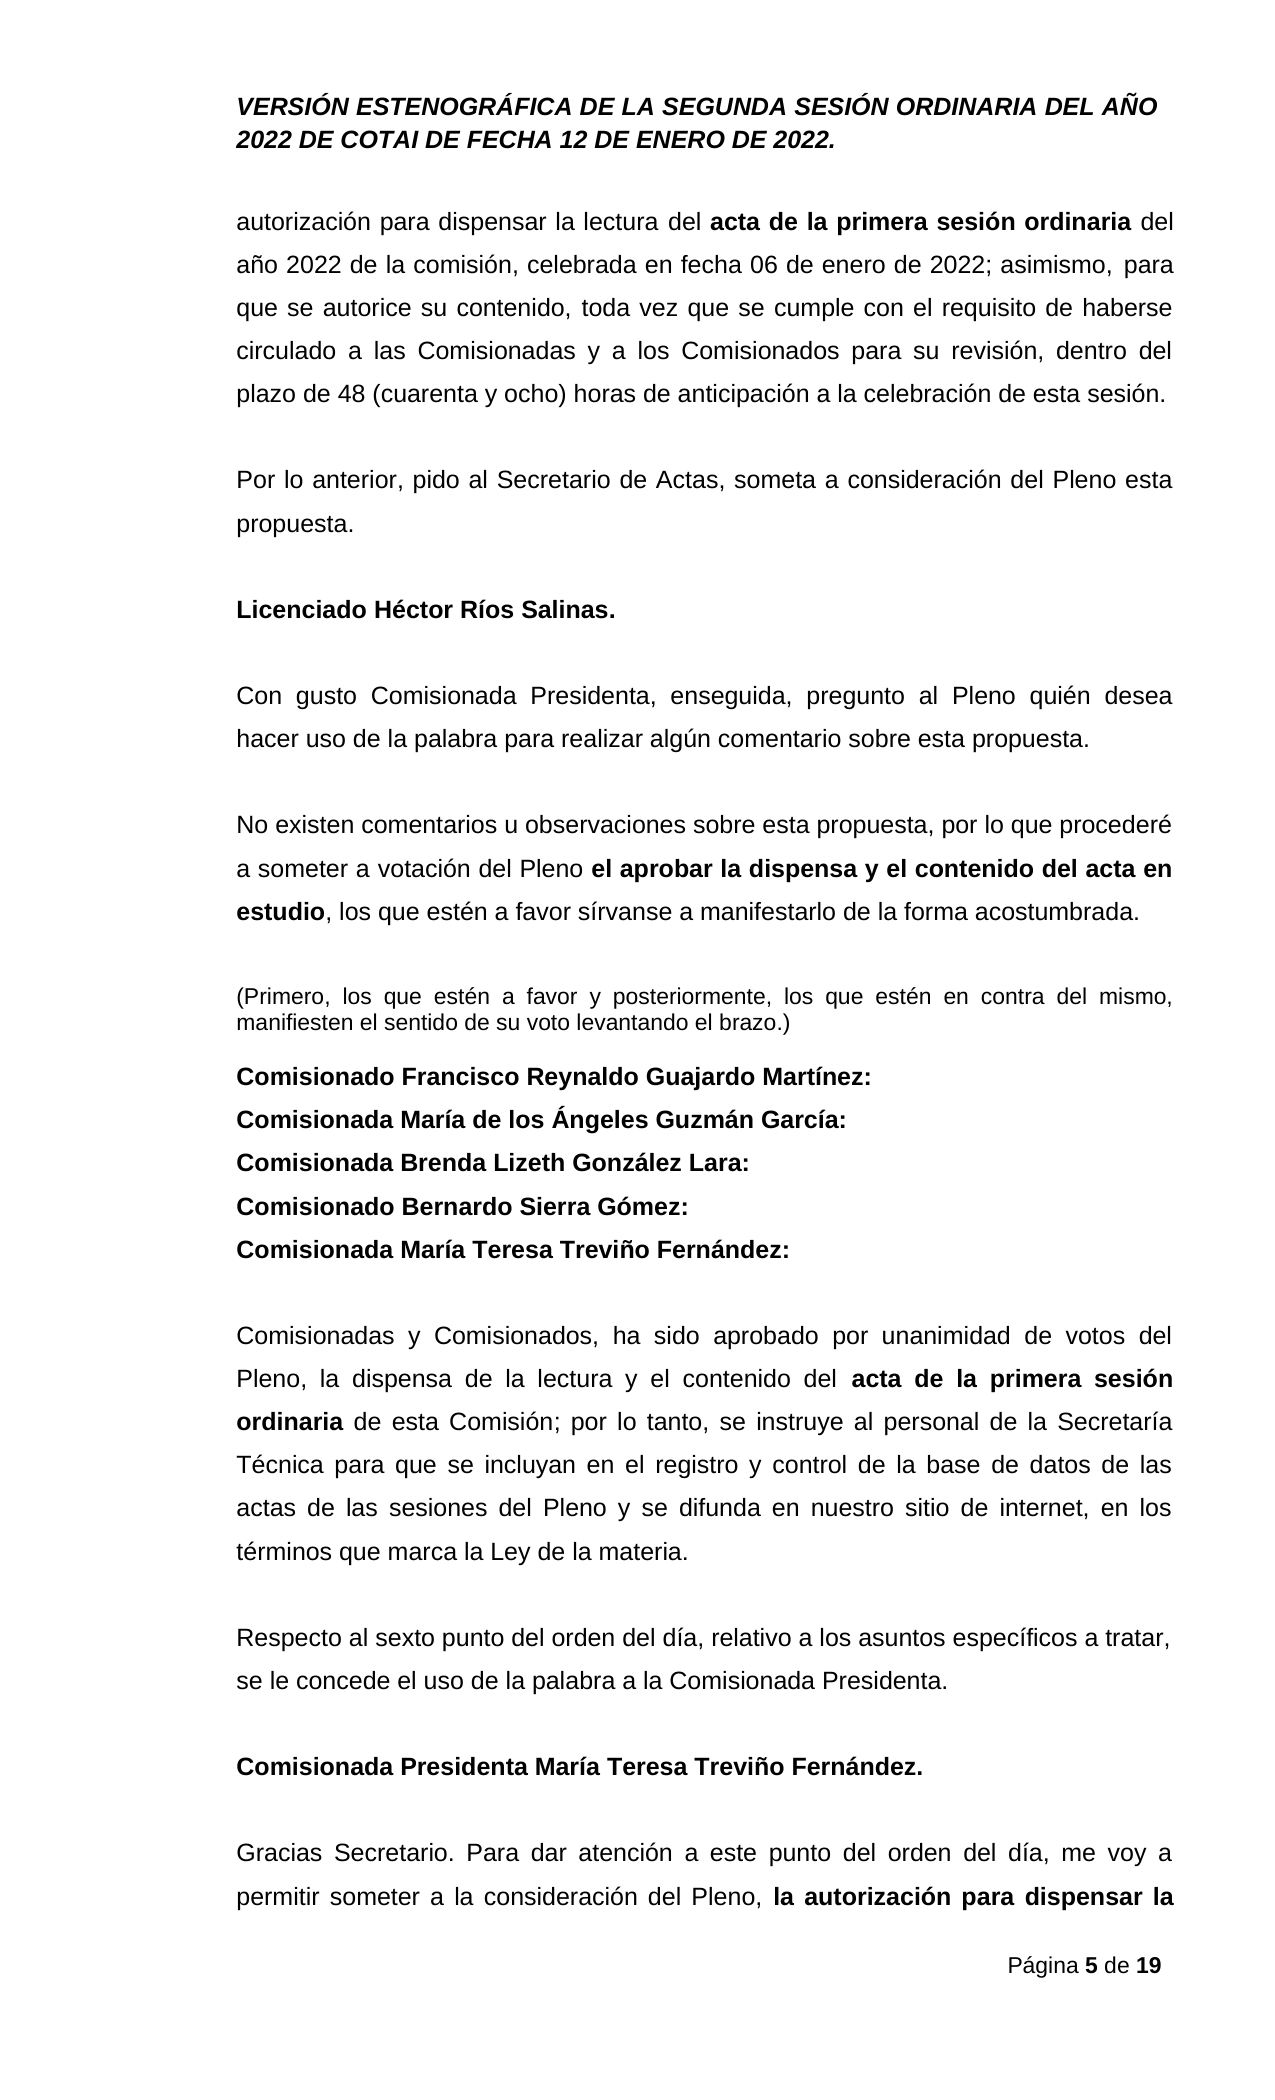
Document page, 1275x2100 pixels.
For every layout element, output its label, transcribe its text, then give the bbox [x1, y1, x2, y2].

text Comisionada Presidenta María Teresa Treviño Fernández. [236, 1752, 1174, 1781]
text Respecto al sexto punto del orden del día, relativo a los asuntos específicos a tratar, [236, 1623, 1174, 1651]
text Comisionadas y Comisionados, ha sido aprobado por unanimidad de votos del Pleno, la dispensa de la lectura y el contenido del acta de la primera sesión ordinaria de esta Comisión; por lo tanto, se instruye al personal de la Secretaría Técnica para que se incluyan en el registro y control de la base de datos de las actas de las sesiones del Pleno y se difunda en nuestro sitio de internet, en los términos que marca la Ley de la materia. [236, 1321, 1174, 1565]
text Comisionada Brenda Lizeth González Lara: [236, 1148, 1174, 1177]
text Con gusto Comisionada Presidenta, enseguida, pregunto al Pleno quién desea hacer uso de la palabra para realizar algún comentario sobre esta propuesta. [236, 681, 1174, 753]
text (Primero, los que estén a favor y posteriormente, los que estén en contra del mismo, manifiesten el sentido de su voto levantando el brazo.) [236, 983, 1174, 1036]
text Comisionado Bernardo Sierra Gómez: [236, 1191, 1174, 1220]
text Comisionado Francisco Reynaldo Guajardo Martínez: [236, 1062, 1174, 1091]
text se le concede el uso de la palabra a la Comisionada Presidenta. [236, 1666, 1174, 1694]
text Comisionada María de los Ángeles Guzmán García: [236, 1105, 1174, 1134]
text Licenciado Héctor Ríos Salinas. [236, 595, 1174, 624]
text Gracias Secretario. Para dar atención a este punto del orden del día, me voy a permitir someter a la consideración del Pleno, la autorización para dispensar la [236, 1838, 1174, 1910]
text autorización para dispensar la lectura del acta de la primera sesión ordinaria del año 2022 de la comisión, celebrada en fecha 06 de enero de 2022; asimismo, para que se autorice su contenido, toda vez que se cumple con el requisito de haberse circulado a las Comisionadas y a los Comisionados para su revisión, dentro del plazo de 48 (cuarenta y ocho) horas de anticipación a la celebración de esta sesión. [236, 207, 1174, 408]
text Comisionada María Teresa Treviño Fernández: [236, 1234, 1174, 1263]
text No existen comentarios u observaciones sobre esta propuesta, por lo que procederé a someter a votación del Pleno el aprobar la dispensa y el contenido del acta en estudio, los que estén a favor sírvanse a manifestarlo de la forma acostumbrada. [236, 811, 1174, 926]
text Por lo anterior, pido al Secretario de Actas, someta a consideración del Pleno esta propuesta. [236, 466, 1174, 537]
